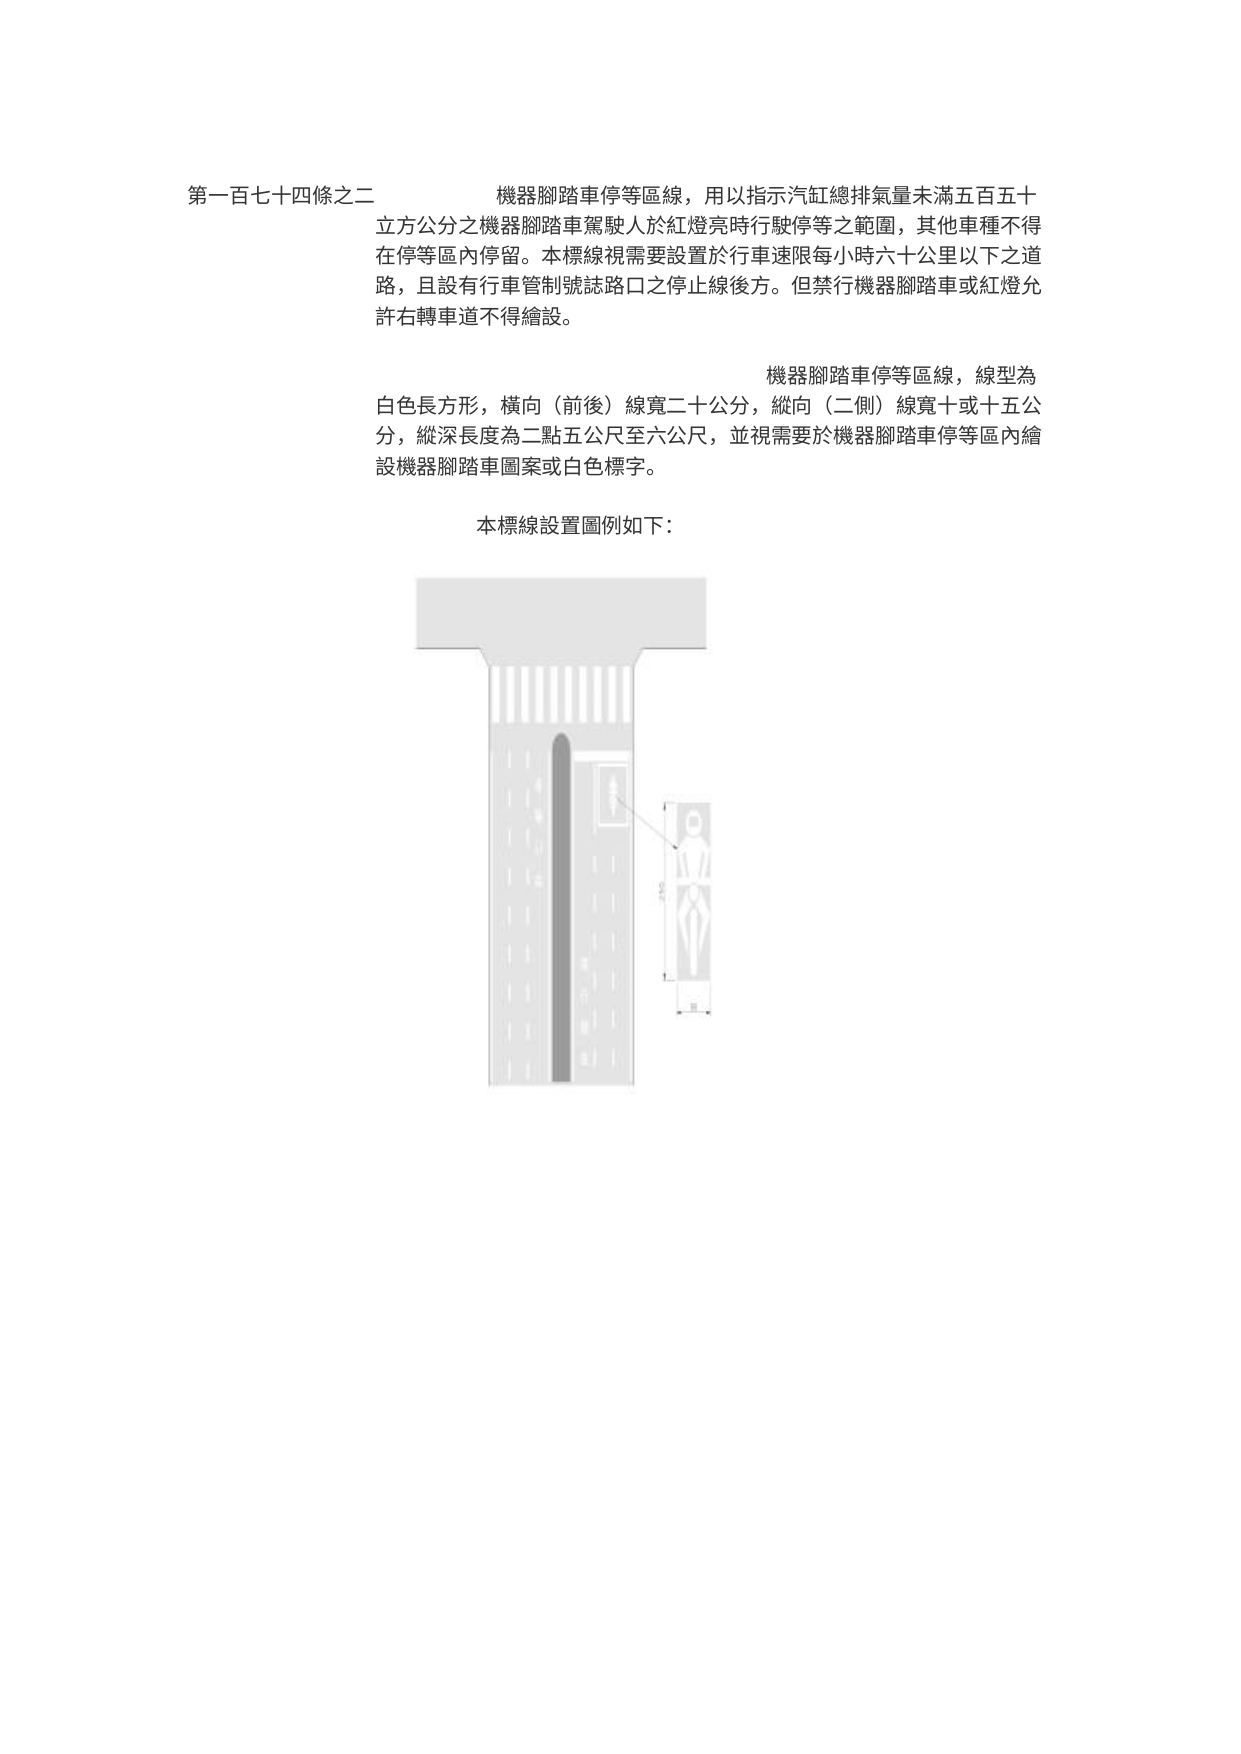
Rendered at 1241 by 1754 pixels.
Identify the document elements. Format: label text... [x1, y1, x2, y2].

picture [412, 568, 716, 1096]
text 本標線設置圖例如下： [187, 509, 1053, 539]
text 機器腳踏車停等區線，線型為白色長方形，橫向（前後）線寬二十公分，縱向（二側）線寬十或十五公分，縱深長度為二點五公尺至六公尺，並視需要於機器腳踏車停等區內繪設機器腳踏車圖案或白色標字。 [187, 359, 1053, 480]
text 第一百七十四條之二 機器腳踏車停等區線，用以指示汽缸總排氣量未滿五百五十立方公分之機器腳踏車駕駛人於紅燈亮時行駛停等之範圍，其他車種不得在停等區內停留。本標線視需要設置於行車速限每小時六十公里以下之道路，且設有行車管制號誌路口之停止線後方。但禁行機器腳踏車或紅燈允許右轉車道不得繪設。 [187, 179, 1053, 330]
